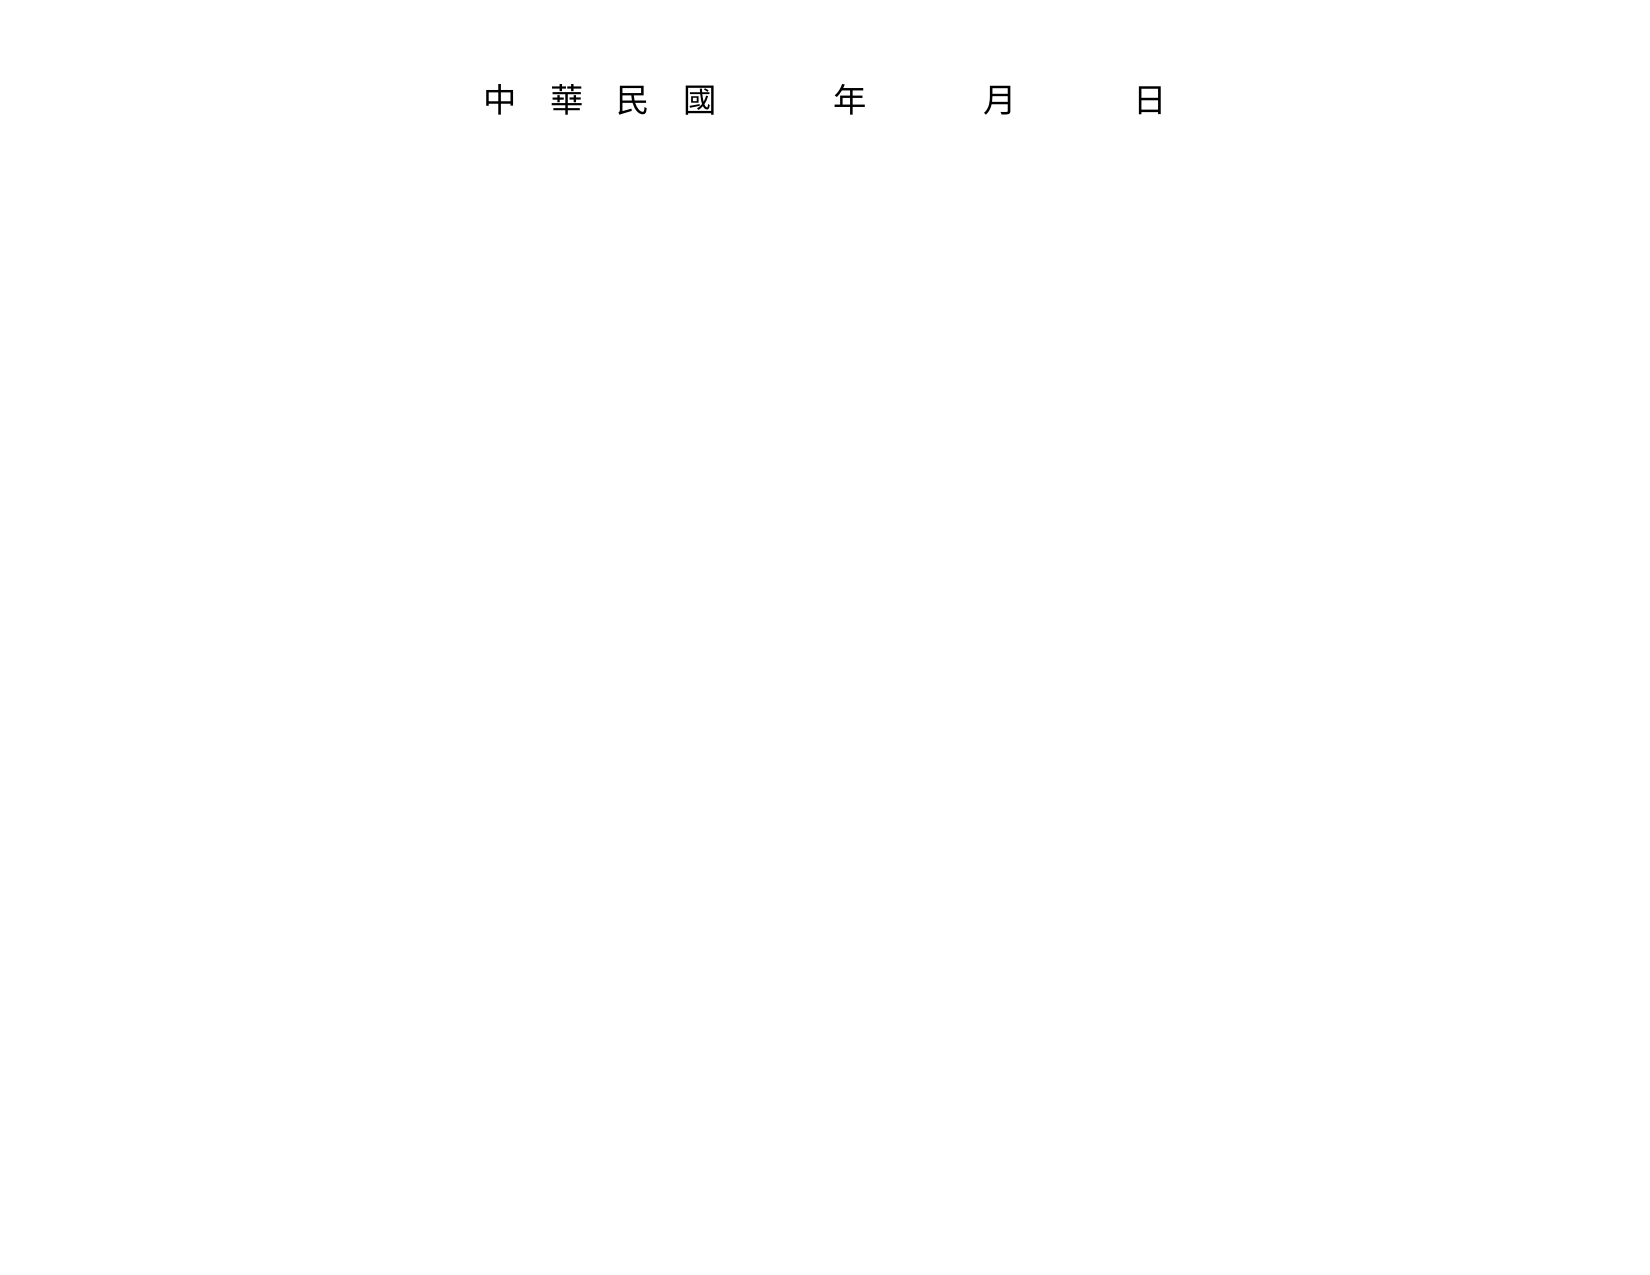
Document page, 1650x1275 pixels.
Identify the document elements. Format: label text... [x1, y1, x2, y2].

text 中 華 民 國 年 月 日 [150, 74, 1500, 122]
